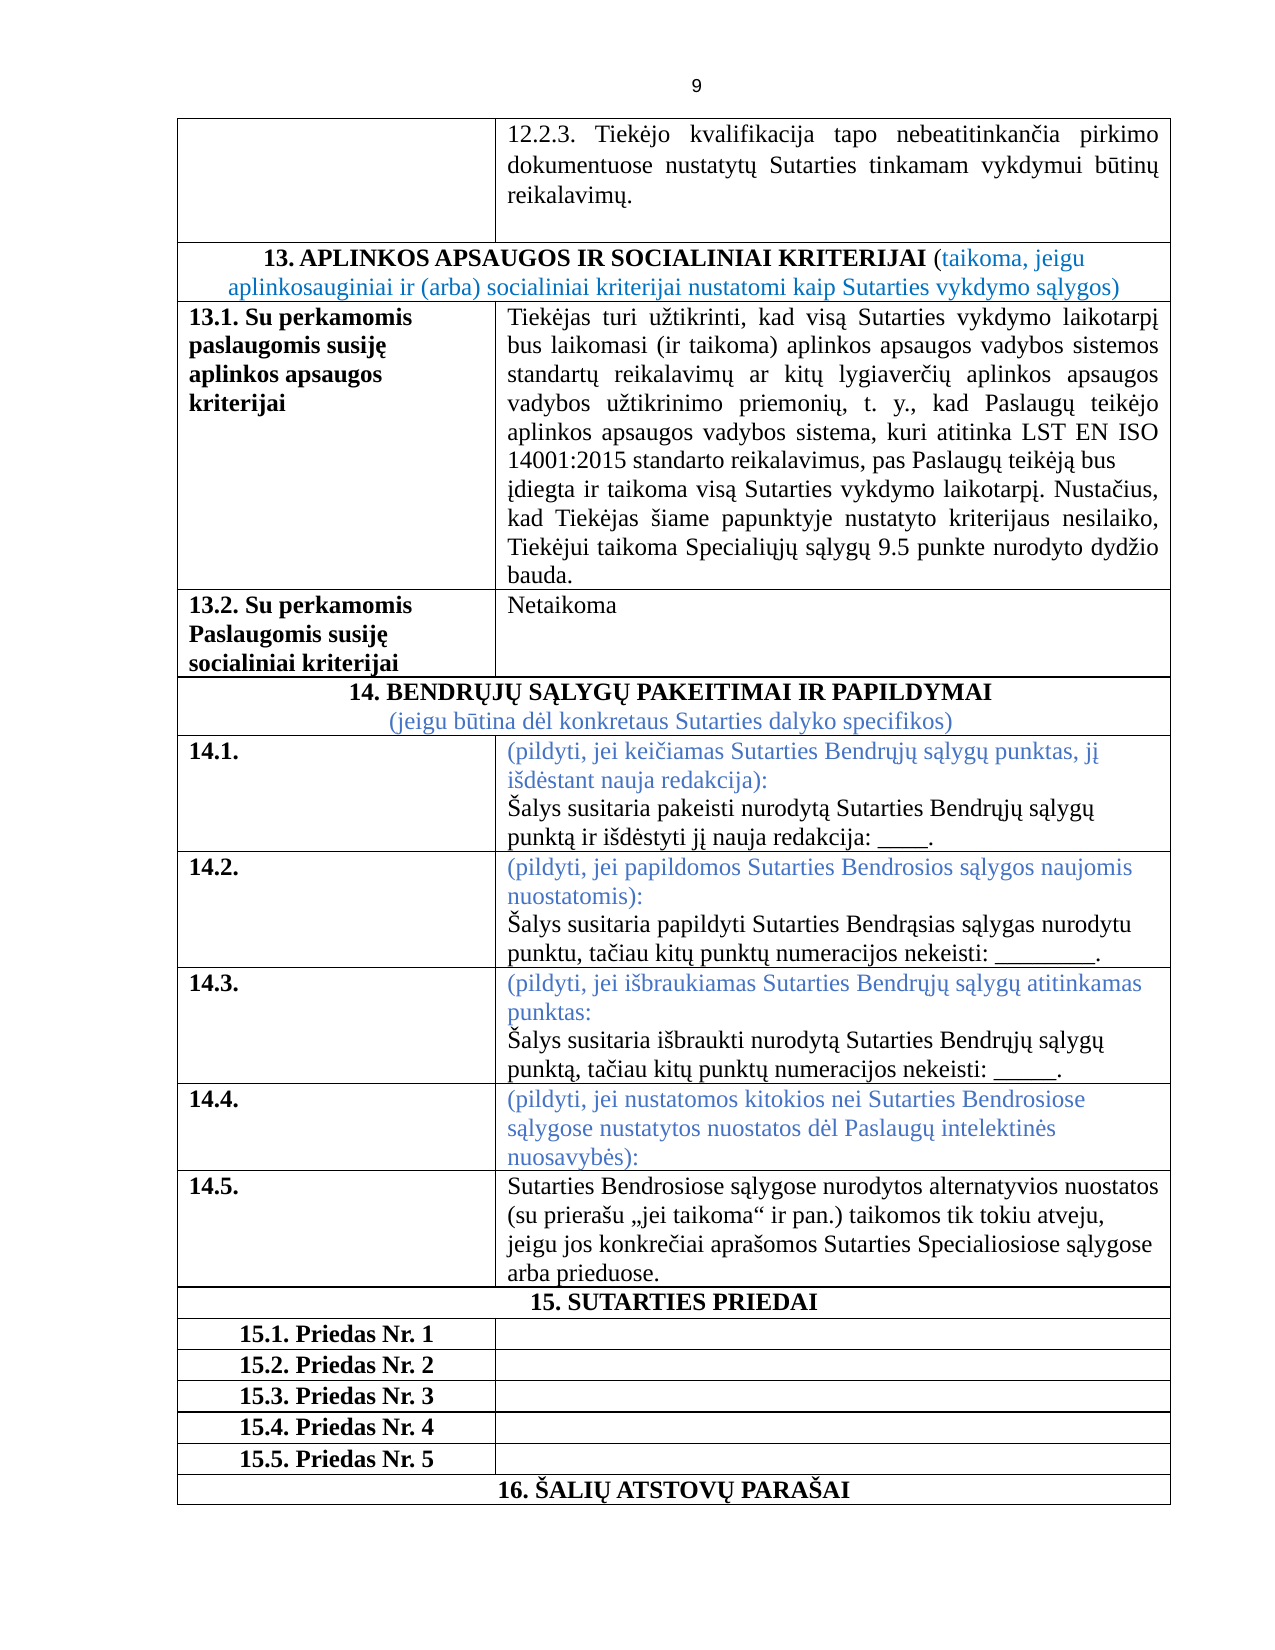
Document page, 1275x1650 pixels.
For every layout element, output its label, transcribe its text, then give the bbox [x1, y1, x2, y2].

table_cell 13.2. Su perkamomis Paslaugomis susiję socialiniai kriterijai [178, 590, 495, 676]
table_cell 14.3. [178, 968, 495, 1083]
table_cell [178, 119, 495, 242]
table_cell (pildyti, jei nustatomos kitokios nei Sutarties Bendrosiose sąlygose nustatytos nuostatos dėl Paslaugų intelektinės nuosavybės): [496, 1084, 1170, 1170]
table_cell (pildyti, jei papildomos Sutarties Bendrosios sąlygos naujomis nuostatomis): Šalys susitaria papildyti Sutarties Bendrąsias sąlygas nurodytu punktu, tačiau kitų punktų numeracijos nekeisti: ________. [496, 852, 1170, 967]
table_cell [496, 1381, 1170, 1411]
table_cell Sutarties Bendrosiose sąlygose nurodytos alternatyvios nuostatos (su prierašu „jei taikoma“ ir pan.) taikomos tik tokiu atveju, jeigu jos konkrečiai aprašomos Sutarties Specialiosiose sąlygose arba prieduose. [496, 1171, 1170, 1286]
table_cell Tiekėjas turi užtikrinti, kad visą Sutarties vykdymo laikotarpį bus laikomasi (ir taikoma) aplinkos apsaugos vadybos sistemos standartų reikalavimų ar kitų lygiaverčių aplinkos apsaugos vadybos užtikrinimo priemonių, t. y., kad Paslaugų teikėjo aplinkos apsaugos vadybos sistema, kuri atitinka LST EN ISO 14001:2015 standarto reikalavimus, pas Paslaugų teikėją bus įdiegta ir taikoma visą Sutarties vykdymo laikotarpį. Nustačius, kad Tiekėjas šiame papunktyje nustatyto kriterijaus nesilaiko, Tiekėjui taikoma Specialiųjų sąlygų 9.5 punkte nurodyto dydžio bauda. [496, 302, 1170, 589]
table_cell 15.2. Priedas Nr. 2 [178, 1350, 495, 1380]
table_cell (pildyti, jei išbraukiamas Sutarties Bendrųjų sąlygų atitinkamas punktas: Šalys susitaria išbraukti nurodytą Sutarties Bendrųjų sąlygų punktą, tačiau kitų punktų numeracijos nekeisti: _____. [496, 968, 1170, 1083]
table_cell 15. SUTARTIES PRIEDAI [178, 1288, 1170, 1318]
table_cell 14. BENDRŲJŲ SĄLYGŲ PAKEITIMAI IR PAPILDYMAI (jeigu būtina dėl konkretaus Sutarties dalyko specifikos) [178, 678, 1170, 735]
table_cell 15.4. Priedas Nr. 4 [178, 1413, 495, 1443]
table_cell 15.5. Priedas Nr. 5 [178, 1444, 495, 1474]
table_cell Netaikoma [496, 590, 1170, 676]
table_cell 12.2.3. Tiekėjo kvalifikacija tapo nebeatitinkančia pirkimo dokumentuose nustatytų Sutarties tinkamam vykdymui būtinų reikalavimų. [496, 119, 1170, 242]
table_cell [496, 1444, 1170, 1474]
table_cell 16. ŠALIŲ ATSTOVŲ PARAŠAI [178, 1475, 1170, 1504]
table_cell (pildyti, jei keičiamas Sutarties Bendrųjų sąlygų punktas, jį išdėstant nauja redakcija): Šalys susitaria pakeisti nurodytą Sutarties Bendrųjų sąlygų punktą ir išdėstyti jį nauja redakcija: ____. [496, 736, 1170, 851]
table_cell 13.1. Su perkamomis paslaugomis susiję aplinkos apsaugos kriterijai [178, 302, 495, 589]
table_cell [496, 1350, 1170, 1380]
table_cell 15.3. Priedas Nr. 3 [178, 1381, 495, 1411]
table_cell 14.5. [178, 1171, 495, 1286]
table_cell 14.2. [178, 852, 495, 967]
table_cell 14.4. [178, 1084, 495, 1170]
table_cell 13. APLINKOS APSAUGOS IR SOCIALINIAI KRITERIJAI (taikoma, jeigu aplinkosauginiai ir (arba) socialiniai kriterijai nustatomi kaip Sutarties vykdymo sąlygos) [178, 243, 1170, 301]
table_cell [496, 1319, 1170, 1349]
table_cell 15.1. Priedas Nr. 1 [178, 1319, 495, 1349]
table_cell [496, 1413, 1170, 1443]
table_cell 14.1. [178, 736, 495, 851]
